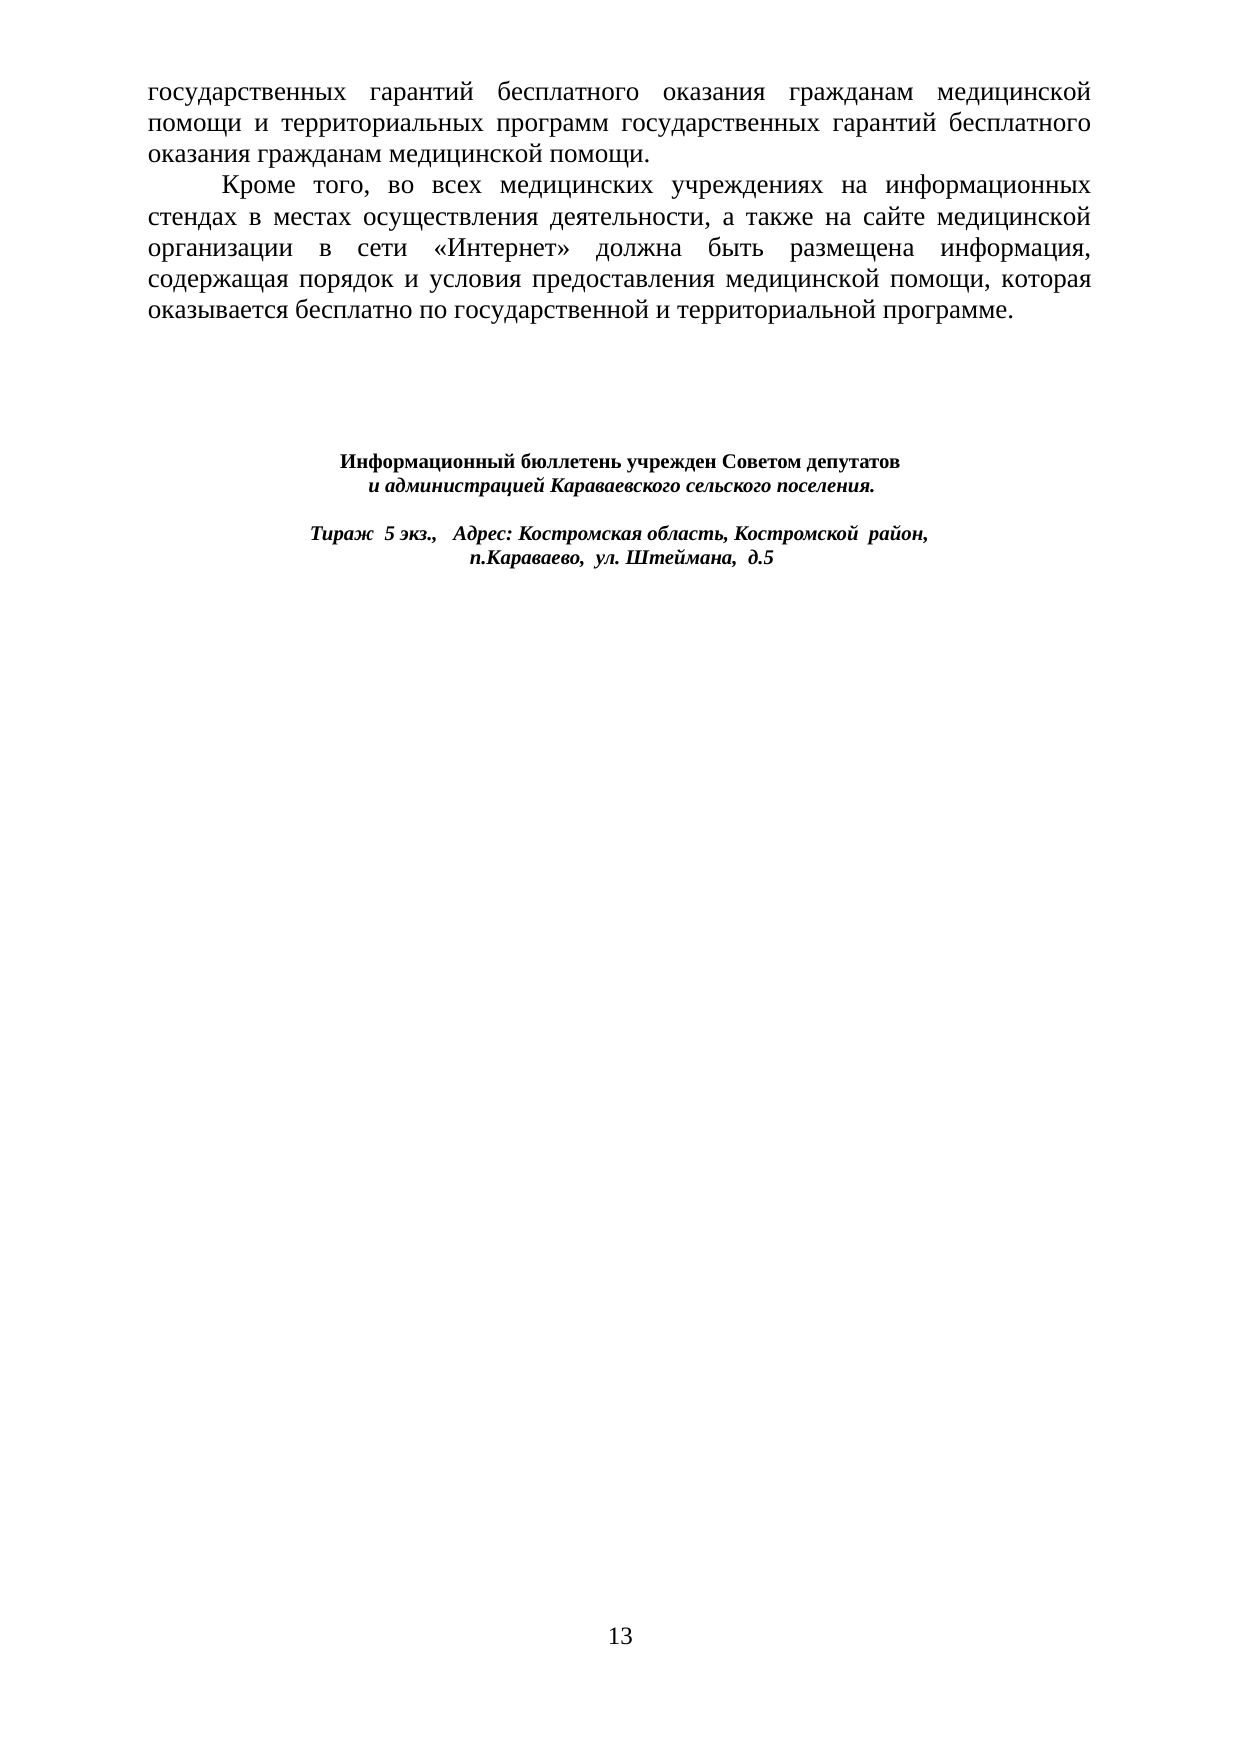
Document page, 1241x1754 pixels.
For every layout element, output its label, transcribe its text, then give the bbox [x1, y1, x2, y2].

text Тираж 5 экз., Адрес: Костромская область, Костромской район, [148, 521, 1092, 545]
text Кроме того, во всех медицинских учреждениях на информационных стендах в местах осуществления деятельности, а также на сайте медицинской организации в сети «Интернет» должна быть размещена информация, содержащая порядок и условия предоставления медицинской помощи, которая оказывается бесплатно по государственной и территориальной программе. [148, 168, 1092, 324]
text Информационный бюллетень учрежден Советом депутатов [148, 449, 1092, 473]
text государственных гарантий бесплатного оказания гражданам медицинской помощи и территориальных программ государственных гарантий бесплатного оказания гражданам медицинской помощи. [148, 75, 1092, 168]
text п.Караваево, ул. Штеймана, д.5 [148, 545, 1092, 569]
text и администрацией Караваевского сельского поселения. [148, 473, 1092, 497]
